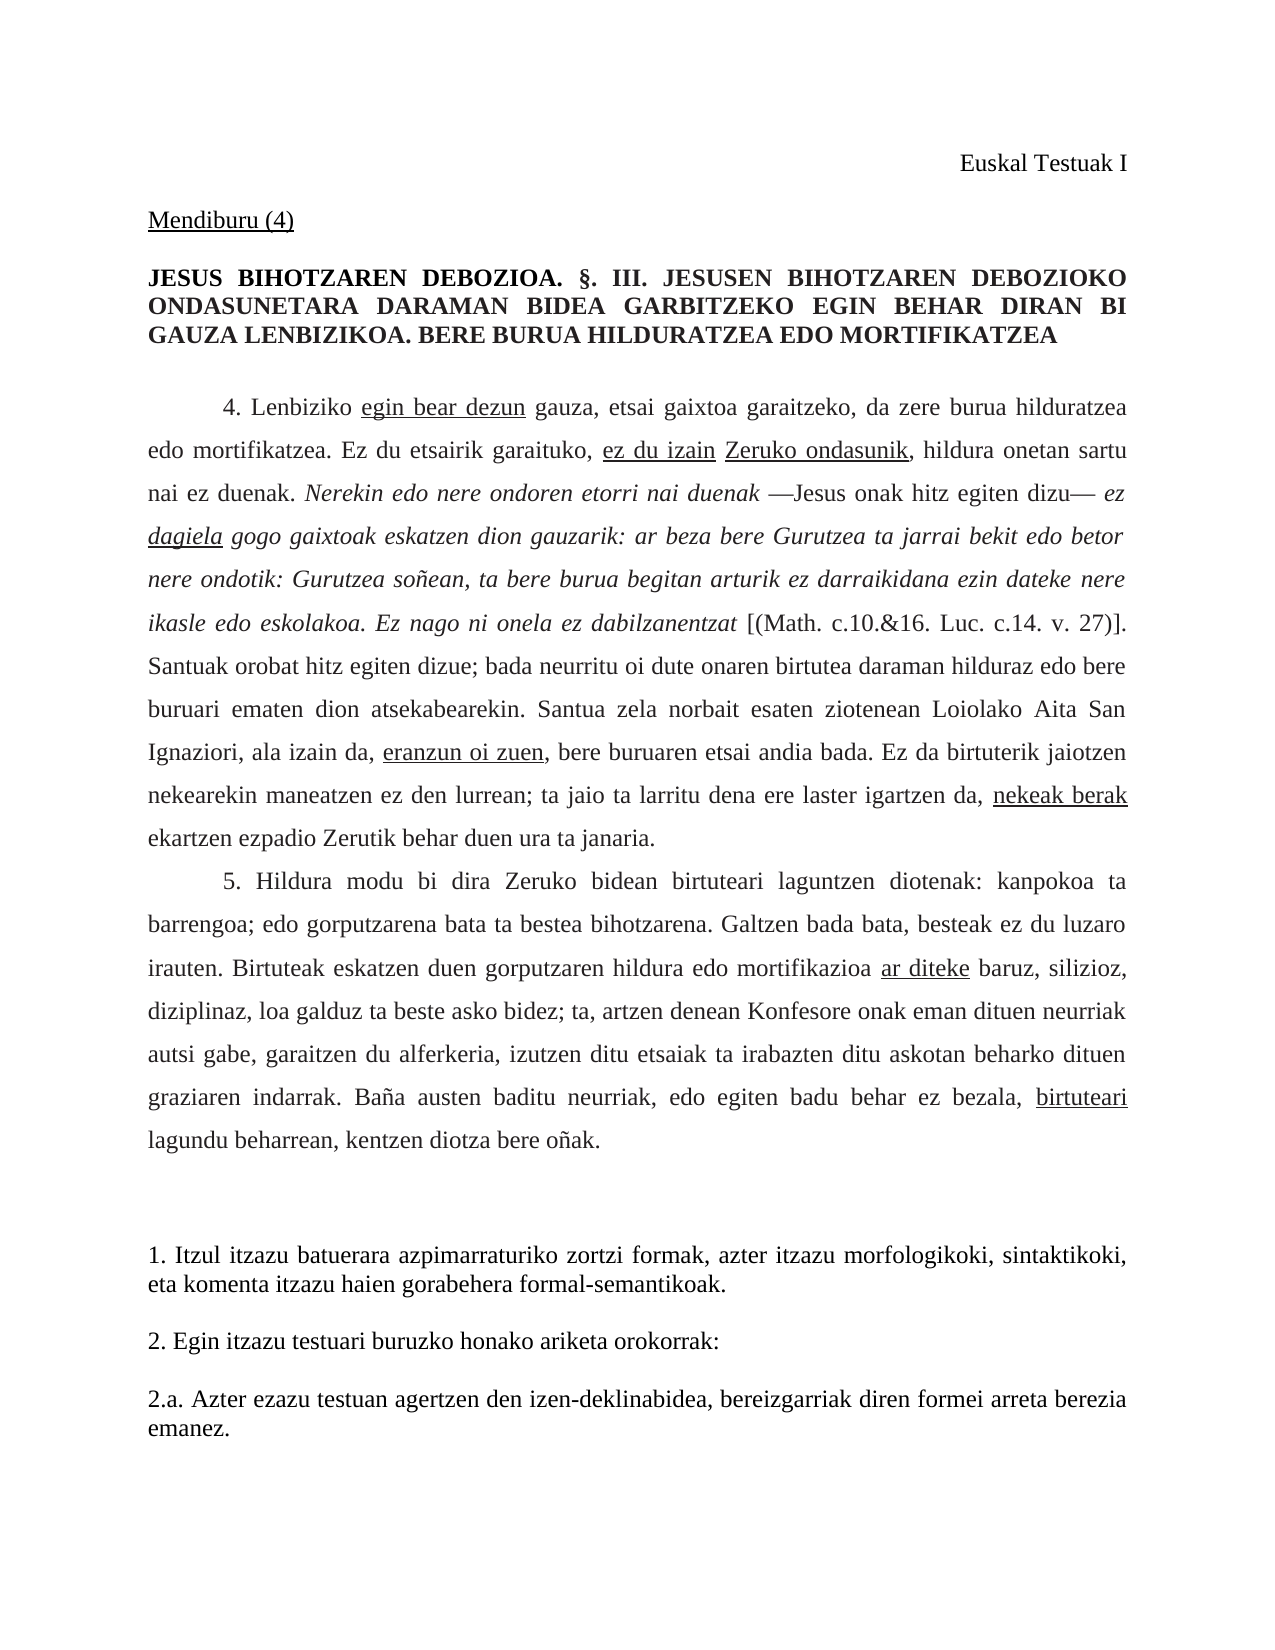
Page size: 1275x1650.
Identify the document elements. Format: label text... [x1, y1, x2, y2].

text 2. Egin itzazu testuari buruzko honako ariketa orokorrak: [148, 1326, 1127, 1355]
text 1. Itzul itzazu batuerara azpimarraturiko zortzi formak, azter itzazu morfologikoki, sintaktikoki, eta komenta itzazu haien gorabehera formal-semantikoak. [148, 1240, 1127, 1298]
text Mendiburu (4) [148, 205, 1127, 234]
text 2.a. Azter ezazu testuan agertzen den izen-deklinabidea, bereizgarriak diren formei arreta berezia emanez. [148, 1384, 1127, 1441]
text JESUS BIHOTZAREN DEBOZIOA. §. III. JESUSEN BIHOTZAREN DEBOZIOKO ONDASUNETARA DARAMAN BIDEA GARBITZEKO EGIN BEHAR DIRAN BI GAUZA LENBIZIKOA. BERE BURUA HILDURATZEA EDO MORTIFIKATZEA [148, 263, 1127, 349]
text 4. Lenbiziko egin bear dezun gauza, etsai gaixtoa garaitzeko, da zere burua hilduratzea edo mortifikatzea. Ez du etsairik garaituko, ez du izain Zeruko ondasunik, hildura onetan sartu nai ez duenak. Nerekin edo nere ondoren etorri nai duenak —Jesus onak hitz egiten dizu— ez dagiela gogo gaixtoak eskatzen dion gauzarik: ar beza bere Gurutzea ta jarrai bekit edo betor nere ondotik: Gurutzea soñean, ta bere burua begitan arturik ez darraikidana ezin dateke nere ikasle edo eskolakoa. Ez nago ni onela ez dabilzanentzat [(Math. c.10.&16. Luc. c.14. v. 27)]. Santuak orobat hitz egiten dizue; bada neurritu oi dute onaren birtutea daraman hilduraz edo bere buruari ematen dion atsekabearekin. Santua zela norbait esaten ziotenean Loiolako Aita San Ignaziori, ala izain da, eranzun oi zuen, bere buruaren etsai andia bada. Ez da birtuterik jaiotzen nekearekin maneatzen ez den lurrean; ta jaio ta larritu dena ere laster igartzen da, nekeak berak ekartzen ezpadio Zerutik behar duen ura ta janaria. [148, 392, 1127, 852]
text Euskal Testuak I [148, 148, 1127, 176]
text 5. Hildura modu bi dira Zeruko bidean birtuteari laguntzen diotenak: kanpokoa ta barrengoa; edo gorputzarena bata ta bestea bihotzarena. Galtzen bada bata, besteak ez du luzaro irauten. Birtuteak eskatzen duen gorputzaren hildura edo mortifikazioa ar diteke baruz, silizioz, diziplinaz, loa galduz ta beste asko bidez; ta, artzen denean Konfesore onak eman dituen neurriak autsi gabe, garaitzen du alferkeria, izutzen ditu etsaiak ta irabazten ditu askotan beharko dituen graziaren indarrak. Baña austen baditu neurriak, edo egiten badu behar ez bezala, birtuteari lagundu beharrean, kentzen diotza bere oñak. [148, 866, 1127, 1154]
